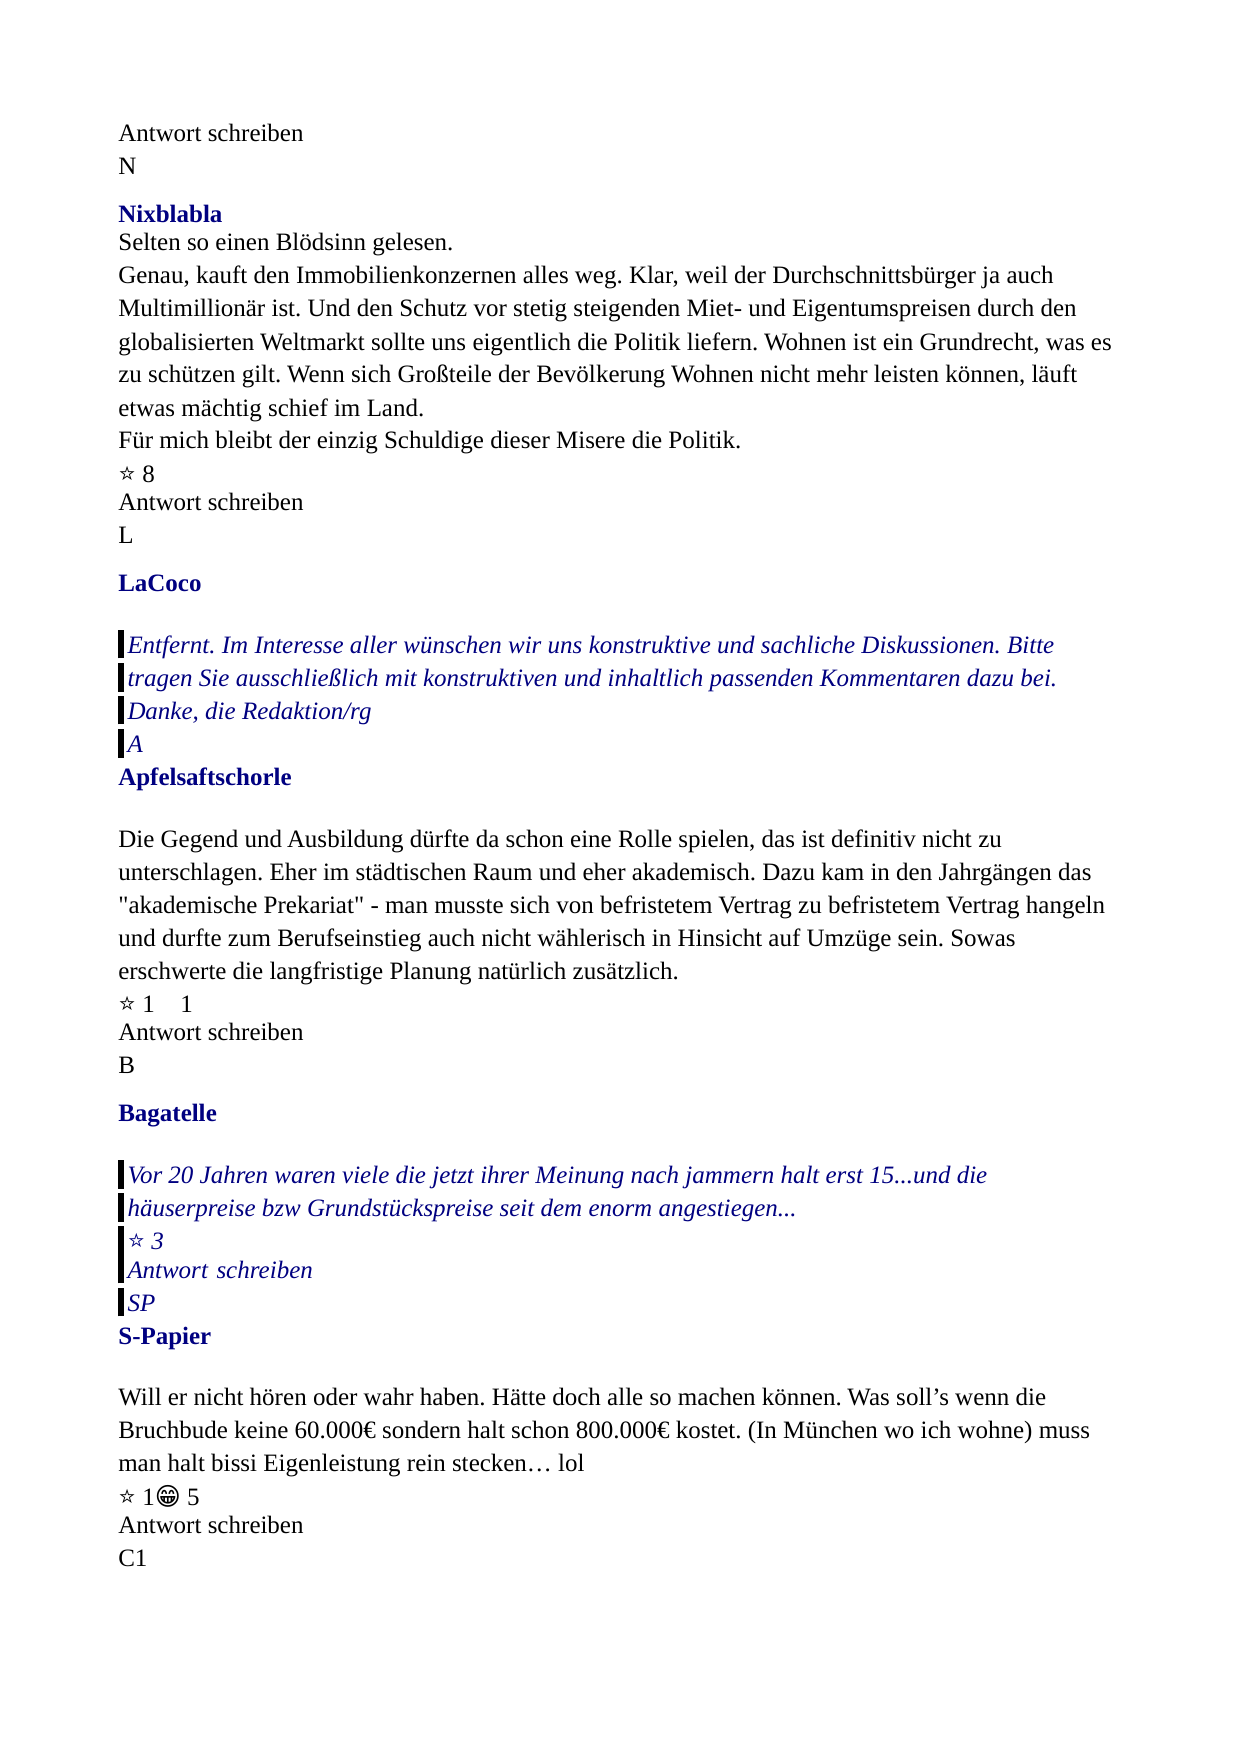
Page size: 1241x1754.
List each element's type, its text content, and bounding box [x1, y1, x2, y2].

text Antwort schreiben [118, 1017, 1122, 1046]
text Antwort schreiben [118, 1510, 1122, 1539]
text Für mich bleibt der einzig Schuldige dieser Misere die Politik. [118, 426, 1122, 454]
text Antwort schreiben [118, 118, 1122, 147]
text L [118, 520, 1122, 549]
text Entfernt. Im Interesse aller wünschen wir uns konstruktive und sachliche Diskussionen. Bitte tragen Sie ausschließlich mit konstruktiven und inhaltlich passenden Kommentaren dazu bei. Danke, die Redaktion/rg [118, 630, 1122, 724]
text A [124, 729, 1122, 758]
text ⭐️ 3 [124, 1226, 1122, 1255]
text B [118, 1051, 1122, 1079]
text Die Gegend und Ausbildung dürfte da schon eine Rolle spielen, das ist definitiv nicht zu unterschlagen. Eher im städtischen Raum und eher akademisch. Dazu kam in den Jahrgängen das "akademische Prekariat" - man musste sich von befristetem Vertrag zu befristetem Vertrag hangeln und durfte zum Berufseinstieg auch nicht wählerisch in Hinsicht auf Umzüge sein. Sowas erschwerte die langfristige Planung natürlich zusätzlich. [118, 824, 1122, 984]
text Antwort schreiben [124, 1255, 1122, 1283]
subtitle S-Papier [118, 1321, 1122, 1349]
text Genau, kauft den Immobilienkonzernen alles weg. Klar, weil der Durchschnittsbürger ja auch Multimillionär ist. Und den Schutz vor stetig steigenden Miet- und Eigentumspreisen durch den globalisierten Weltmarkt sollte uns eigentlich die Politik liefern. Wohnen ist ein Grundrecht, was es zu schützen gilt. Wenn sich Großteile der Bevölkerung Wohnen nicht mehr leisten können, läuft etwas mächtig schief im Land. [118, 261, 1122, 421]
text ⭐️ 1😁 5 [118, 1482, 1122, 1510]
text ⭐️ 8 [118, 459, 1122, 487]
subtitle Bagatelle [118, 1098, 1122, 1127]
text Vor 20 Jahren waren viele die jetzt ihrer Meinung nach jammern halt erst 15...und die häuserpreise bzw Grundstückspreise seit dem enorm angestiegen... [118, 1160, 1122, 1222]
text N [118, 151, 1122, 180]
subtitle Nixblabla [118, 199, 1122, 227]
text Selten so einen Blödsinn gelesen. [118, 227, 1122, 256]
text Will er nicht hören oder wahr haben. Hätte doch alle so machen können. Was soll’s wenn die Bruchbude keine 60.000€ sondern halt schon 800.000€ kostet. (In München wo ich wohne) muss man halt bissi Eigenleistung rein stecken… lol [118, 1382, 1122, 1477]
subtitle LaCoco [118, 568, 1122, 597]
text Antwort schreiben [118, 487, 1122, 516]
text ⭐️ 1🙁 1 [118, 989, 1122, 1017]
text SP [124, 1288, 1122, 1316]
subtitle Apfelsaftschorle [118, 762, 1122, 791]
text C1 [118, 1543, 1122, 1572]
